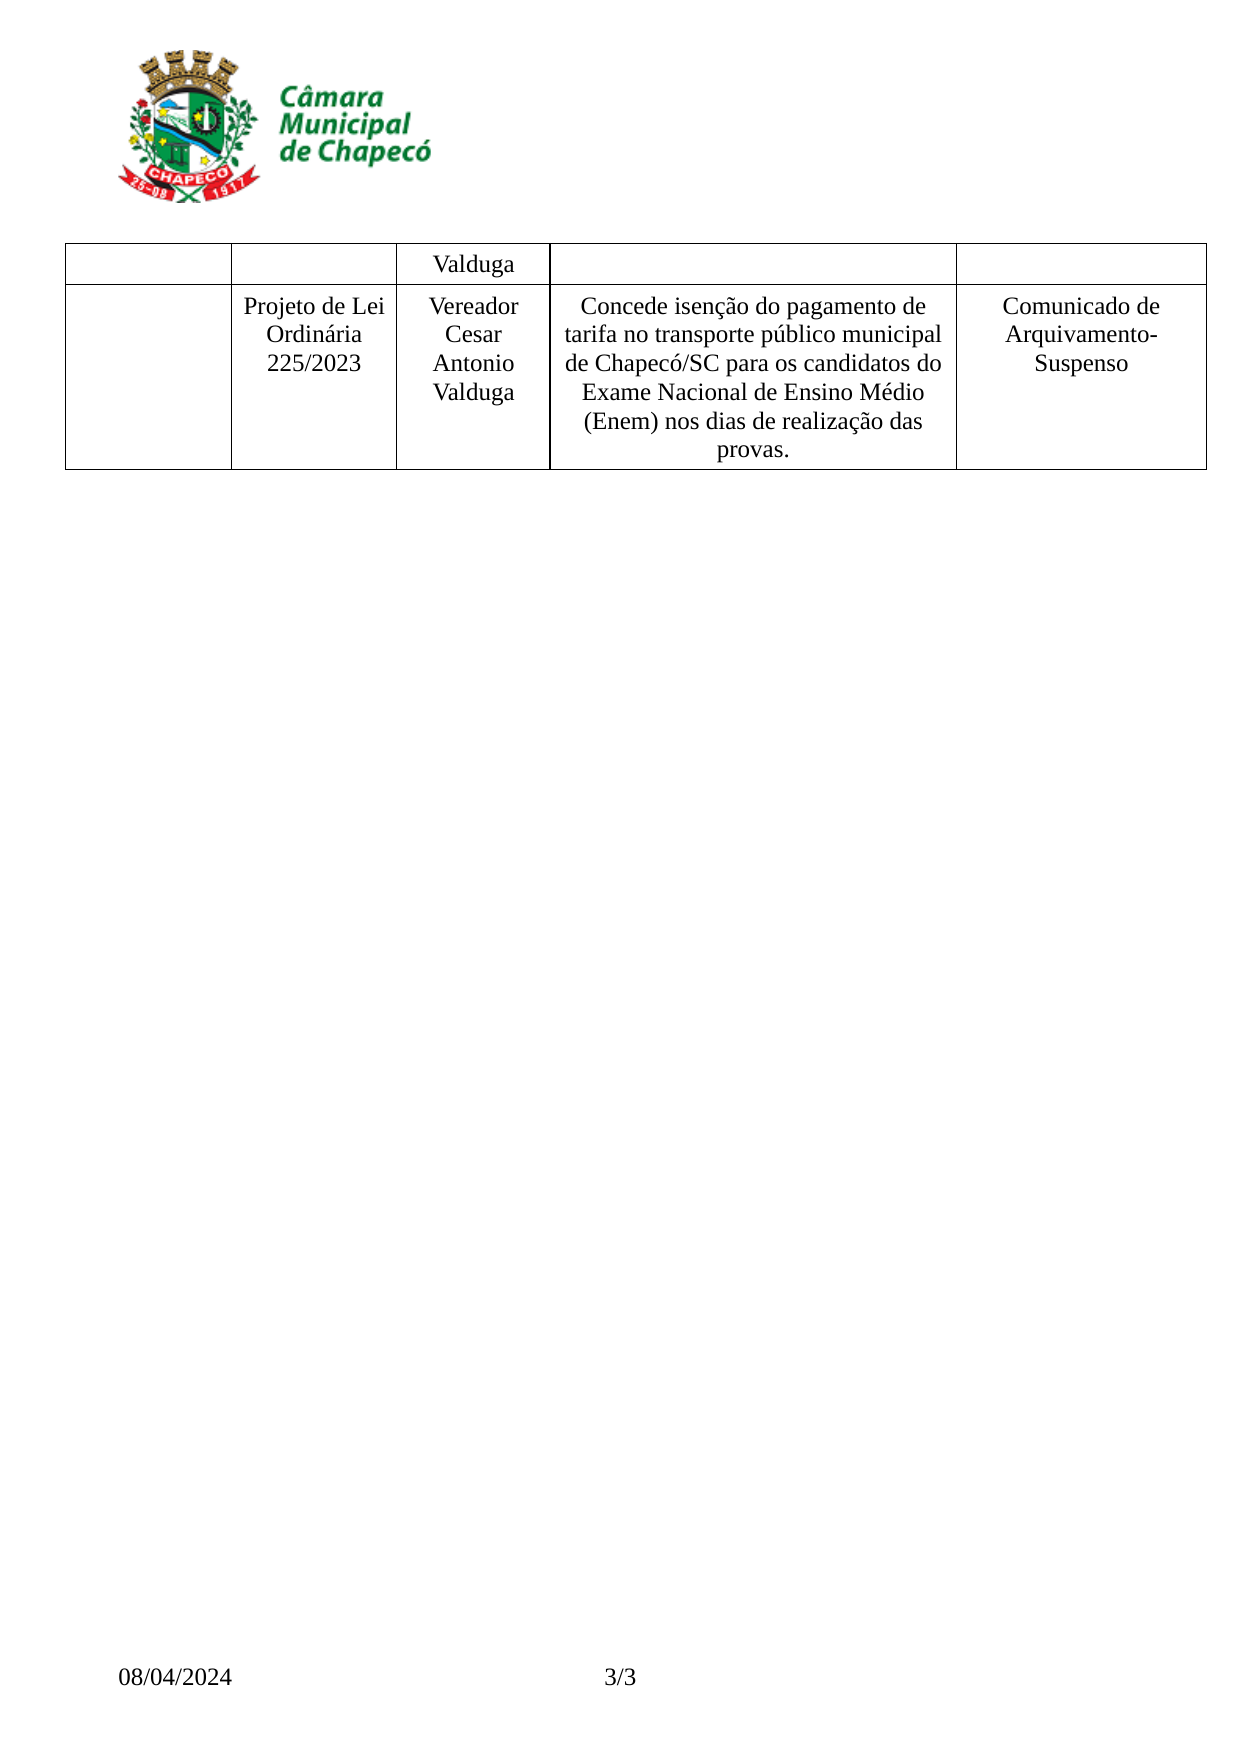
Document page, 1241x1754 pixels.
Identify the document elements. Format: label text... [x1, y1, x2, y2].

table_cell Projeto de Lei Ordinária 225/2023 [232, 285, 396, 469]
table_cell [957, 244, 1206, 284]
picture [118, 50, 431, 203]
table_cell Vereador Cesar Antonio Valduga [397, 285, 549, 469]
table_cell Concede isenção do pagamento de tarifa no transporte público municipal de Chapecó/SC para os candidatos do Exame Nacional de Ensino Médio (Enem) nos dias de realização das provas. [551, 285, 956, 469]
table_cell [232, 244, 396, 284]
table_cell Valduga [397, 244, 549, 284]
table_cell [66, 285, 231, 469]
table_cell [66, 244, 231, 284]
table_cell Comunicado de Arquivamento- Suspenso [957, 285, 1206, 469]
table_cell [551, 244, 956, 284]
